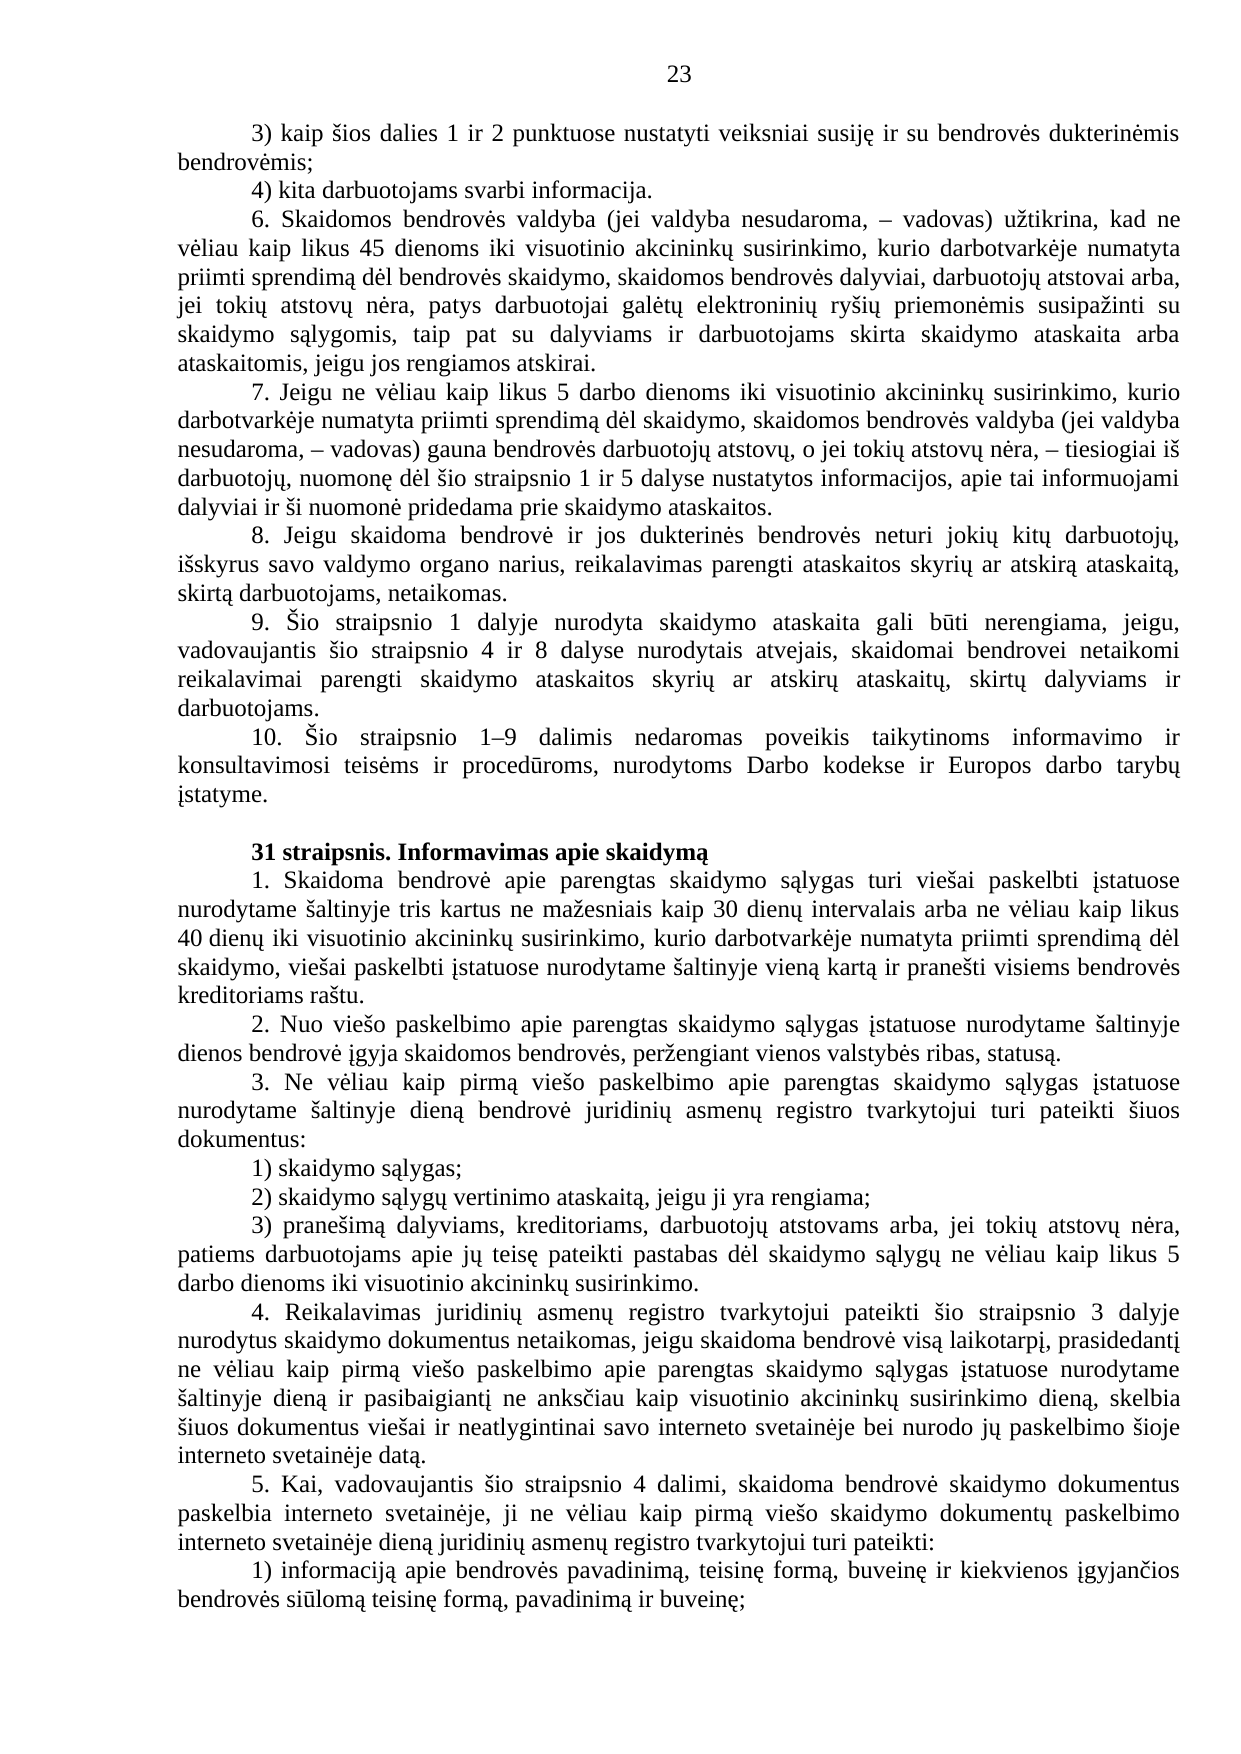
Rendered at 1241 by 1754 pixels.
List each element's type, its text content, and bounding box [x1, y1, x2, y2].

text 1) informaciją apie bendrovės pavadinimą, teisinę formą, buveinę ir kiekvienos įgyjančios bendrovės siūlomą teisinę formą, pavadinimą ir buveinę; [177, 1556, 1181, 1613]
text 9. Šio straipsnio 1 dalyje nurodyta skaidymo ataskaita gali būti nerengiama, jeigu, vadovaujantis šio straipsnio 4 ir 8 dalyse nurodytais atvejais, skaidomai bendrovei netaikomi reikalavimai parengti skaidymo ataskaitos skyrių ar atskirų ataskaitų, skirtų dalyviams ir darbuotojams. [177, 607, 1181, 722]
text 1. Skaidoma bendrovė apie parengtas skaidymo sąlygas turi viešai paskelbti įstatuose nurodytame šaltinyje tris kartus ne mažesniais kaip 30 dienų intervalais arba ne vėliau kaip likus 40 dienų iki visuotinio akcininkų susirinkimo, kurio darbotvarkėje numatyta priimti sprendimą dėl skaidymo, viešai paskelbti įstatuose nurodytame šaltinyje vieną kartą ir pranešti visiems bendrovės kreditoriams raštu. [177, 866, 1181, 1009]
text 1) skaidymo sąlygas; [177, 1153, 1181, 1182]
text 6. Skaidomos bendrovės valdyba (jei valdyba nesudaroma, – vadovas) užtikrina, kad ne vėliau kaip likus 45 dienoms iki visuotinio akcininkų susirinkimo, kurio darbotvarkėje numatyta priimti sprendimą dėl bendrovės skaidymo, skaidomos bendrovės dalyviai, darbuotojų atstovai arba, jei tokių atstovų nėra, patys darbuotojai galėtų elektroninių ryšių priemonėmis susipažinti su skaidymo sąlygomis, taip pat su dalyviams ir darbuotojams skirta skaidymo ataskaita arba ataskaitomis, jeigu jos rengiamos atskirai. [177, 204, 1181, 377]
text 7. Jeigu ne vėliau kaip likus 5 darbo dienoms iki visuotinio akcininkų susirinkimo, kurio darbotvarkėje numatyta priimti sprendimą dėl skaidymo, skaidomos bendrovės valdyba (jei valdyba nesudaroma, – vadovas) gauna bendrovės darbuotojų atstovų, o jei tokių atstovų nėra, – tiesiogiai iš darbuotojų, nuomonę dėl šio straipsnio 1 ir 5 dalyse nustatytos informacijos, apie tai informuojami dalyviai ir ši nuomonė pridedama prie skaidymo ataskaitos. [177, 377, 1181, 521]
text 2) skaidymo sąlygų vertinimo ataskaitą, jeigu ji yra rengiama; [177, 1182, 1181, 1211]
text 3) kaip šios dalies 1 ir 2 punktuose nustatyti veiksniai susiję ir su bendrovės dukterinėmis bendrovėmis; [177, 118, 1181, 176]
text 3) pranešimą dalyviams, kreditoriams, darbuotojų atstovams arba, jei tokių atstovų nėra, patiems darbuotojams apie jų teisę pateikti pastabas dėl skaidymo sąlygų ne vėliau kaip likus 5 darbo dienoms iki visuotinio akcininkų susirinkimo. [177, 1211, 1181, 1297]
text 3. Ne vėliau kaip pirmą viešo paskelbimo apie parengtas skaidymo sąlygas įstatuose nurodytame šaltinyje dieną bendrovė juridinių asmenų registro tvarkytojui turi pateikti šiuos dokumentus: [177, 1067, 1181, 1153]
text 8. Jeigu skaidoma bendrovė ir jos dukterinės bendrovės neturi jokių kitų darbuotojų, išskyrus savo valdymo organo narius, reikalavimas parengti ataskaitos skyrių ar atskirą ataskaitą, skirtą darbuotojams, netaikomas. [177, 521, 1181, 607]
text 4) kita darbuotojams svarbi informacija. [177, 176, 1181, 204]
text 10. Šio straipsnio 1–9 dalimis nedaromas poveikis taikytinoms informavimo ir konsultavimosi teisėms ir procedūroms, nurodytoms Darbo kodekse ir Europos darbo tarybų įstatyme. [177, 722, 1181, 808]
text 5. Kai, vadovaujantis šio straipsnio 4 dalimi, skaidoma bendrovė skaidymo dokumentus paskelbia interneto svetainėje, ji ne vėliau kaip pirmą viešo skaidymo dokumentų paskelbimo interneto svetainėje dieną juridinių asmenų registro tvarkytojui turi pateikti: [177, 1469, 1181, 1556]
text 2. Nuo viešo paskelbimo apie parengtas skaidymo sąlygas įstatuose nurodytame šaltinyje dienos bendrovė įgyja skaidomos bendrovės, peržengiant vienos valstybės ribas, statusą. [177, 1009, 1181, 1067]
text 31 straipsnis. Informavimas apie skaidymą [177, 837, 1181, 866]
text 4. Reikalavimas juridinių asmenų registro tvarkytojui pateikti šio straipsnio 3 dalyje nurodytus skaidymo dokumentus netaikomas, jeigu skaidoma bendrovė visą laikotarpį, prasidedantį ne vėliau kaip pirmą viešo paskelbimo apie parengtas skaidymo sąlygas įstatuose nurodytame šaltinyje dieną ir pasibaigiantį ne anksčiau kaip visuotinio akcininkų susirinkimo dieną, skelbia šiuos dokumentus viešai ir neatlygintinai savo interneto svetainėje bei nurodo jų paskelbimo šioje interneto svetainėje datą. [177, 1297, 1181, 1469]
